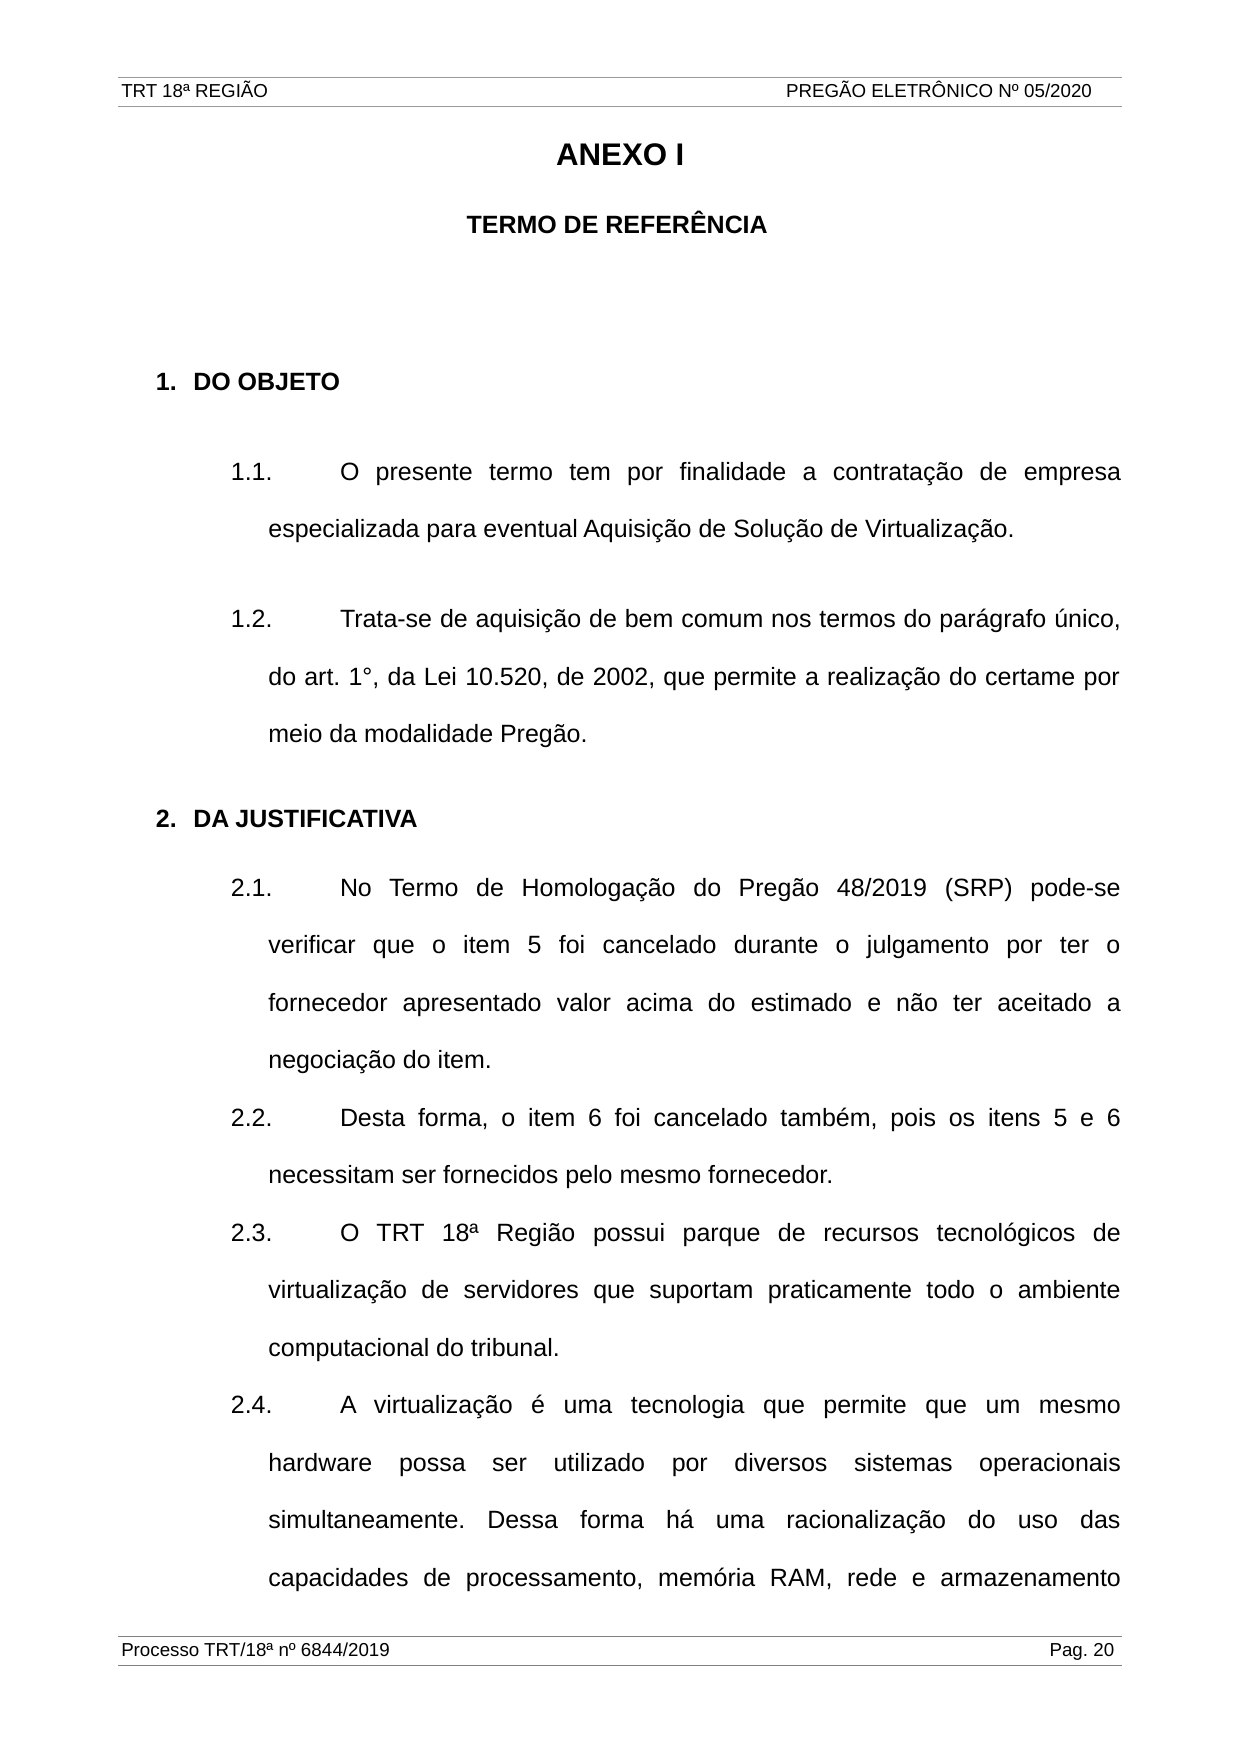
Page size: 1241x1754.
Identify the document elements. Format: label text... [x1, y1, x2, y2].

list O TRT 18ª Região possui parque de recursos tecnológicos de virtualização de servidores que suportam praticamente todo o ambiente computacional do tribunal. [231, 1218, 1122, 1362]
text ANEXO I [118, 136, 1122, 171]
list Desta forma, o item 6 foi cancelado também, pois os itens 5 e 6 necessitam ser fornecidos pelo mesmo fornecedor. [231, 1103, 1122, 1189]
list No Termo de Homologação do Pregão 48/2019 (SRP) pode-se verificar que o item 5 foi cancelado durante o julgamento por ter o fornecedor apresentado valor acima do estimado e não ter aceitado a negociação do item. [231, 873, 1122, 1074]
list Trata-se de aquisição de bem comum nos termos do parágrafo único, do art. 1°, da Lei 10.520, de 2002, que permite a realização do certame por meio da modalidade Pregão. [231, 604, 1122, 748]
list DO OBJETO [156, 367, 1122, 395]
list A virtualização é uma tecnologia que permite que um mesmo hardware possa ser utilizado por diversos sistemas operacionais simultaneamente. Dessa forma há uma racionalização do uso das capacidades de processamento, memória RAM, rede e armazenamento [231, 1390, 1122, 1592]
list DA JUSTIFICATIVA [156, 804, 1122, 832]
list O presente termo tem por finalidade a contratação de empresa especializada para eventual Aquisição de Solução de Virtualização. [231, 457, 1122, 543]
text TERMO DE REFERÊNCIA [118, 210, 1122, 239]
